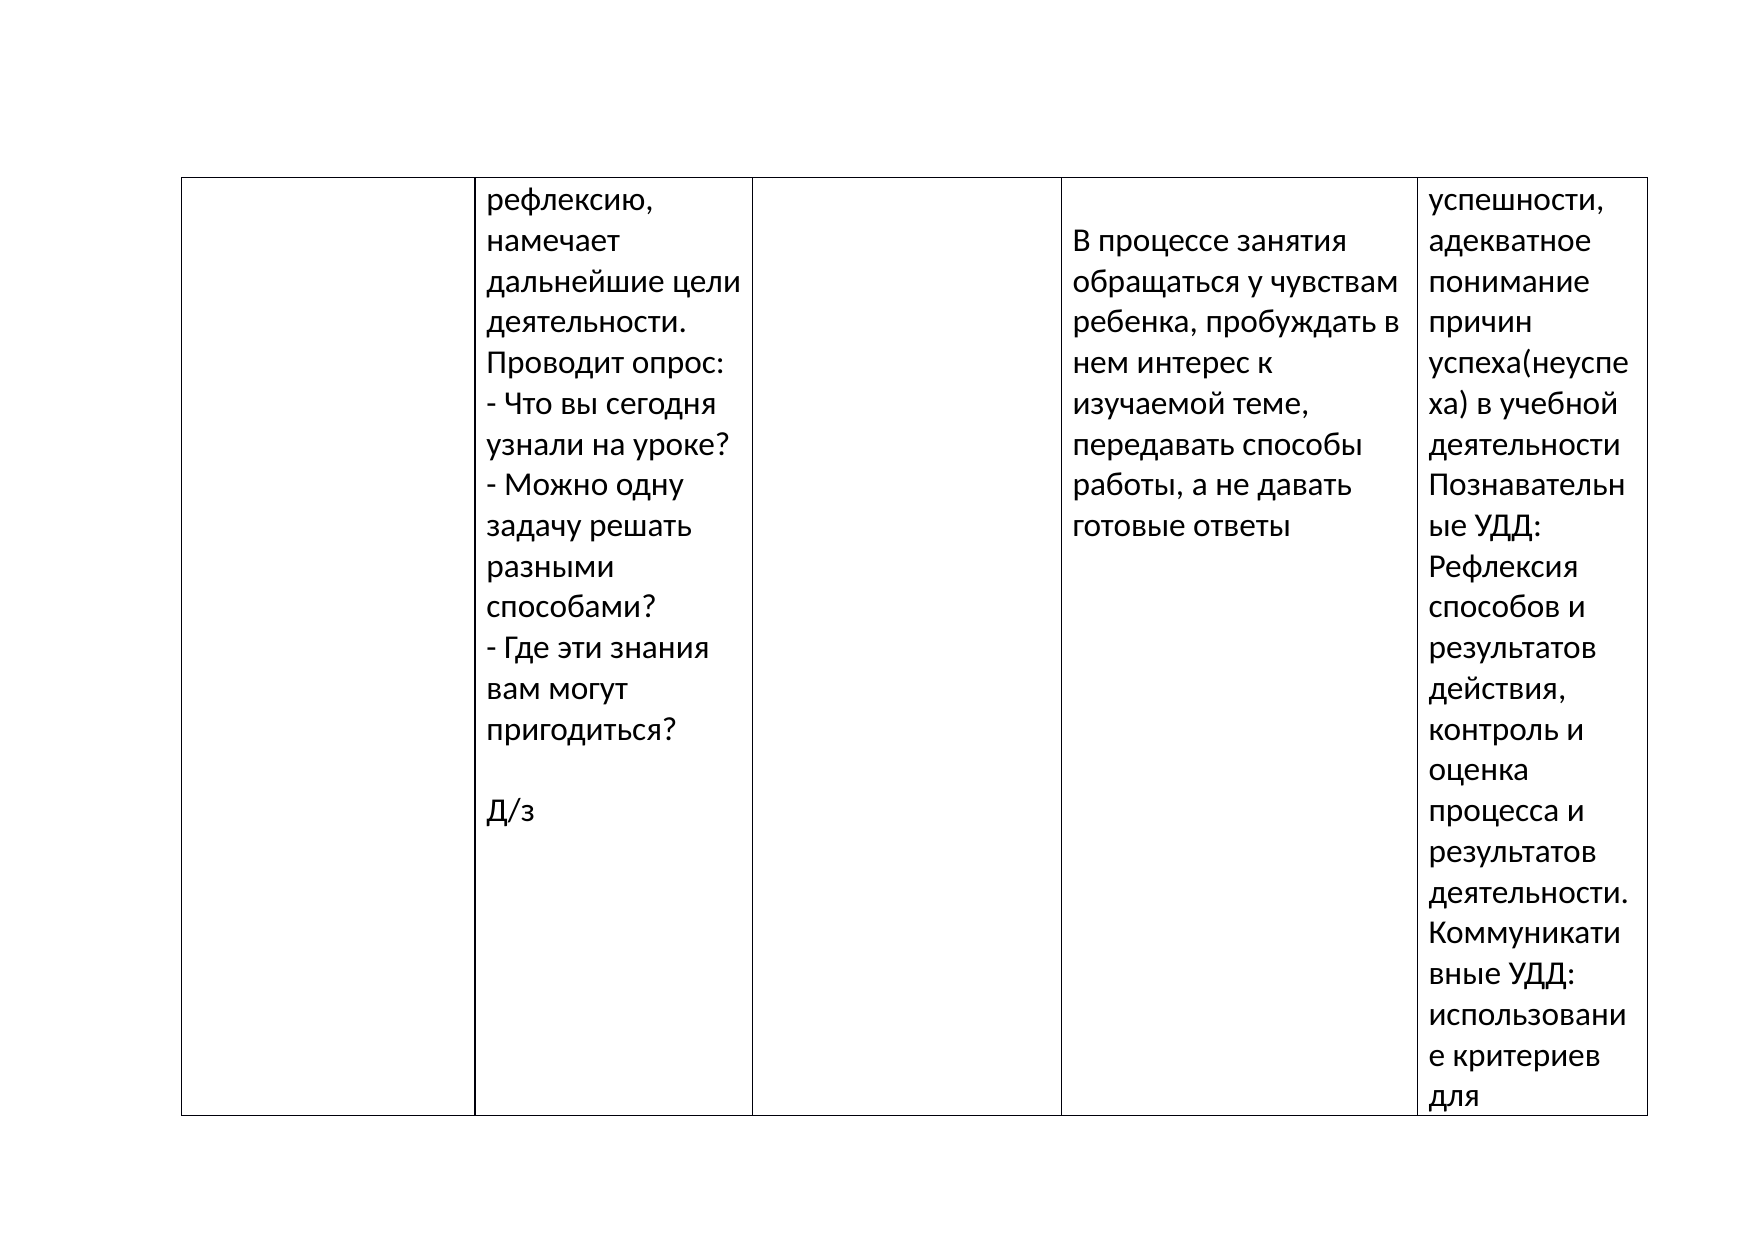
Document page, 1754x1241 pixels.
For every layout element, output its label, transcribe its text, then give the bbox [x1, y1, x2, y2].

table_cell [182, 178, 474, 1115]
table_cell успешности, адекватное понимание причин успеха(неуспеха) в учебной деятельности Познавательные УДД: Рефлексия способов и результатов действия, контроль и оценка процесса и результатов деятельности. Коммуникативные УДД: использование критериев для [1418, 178, 1647, 1115]
table_cell В процессе занятия обращаться у чувствам ребенка, пробуждать в нем интерес к изучаемой теме, передавать способы работы, а не давать готовые ответы [1062, 178, 1417, 1115]
table_cell рефлексию, намечает дальнейшие цели деятельности. Проводит опрос: - Что вы сегодня узнали на уроке? - Можно одну задачу решать разными способами? - Где эти знания вам могут пригодиться? Д/з [476, 178, 752, 1115]
table_cell [753, 178, 1061, 1115]
